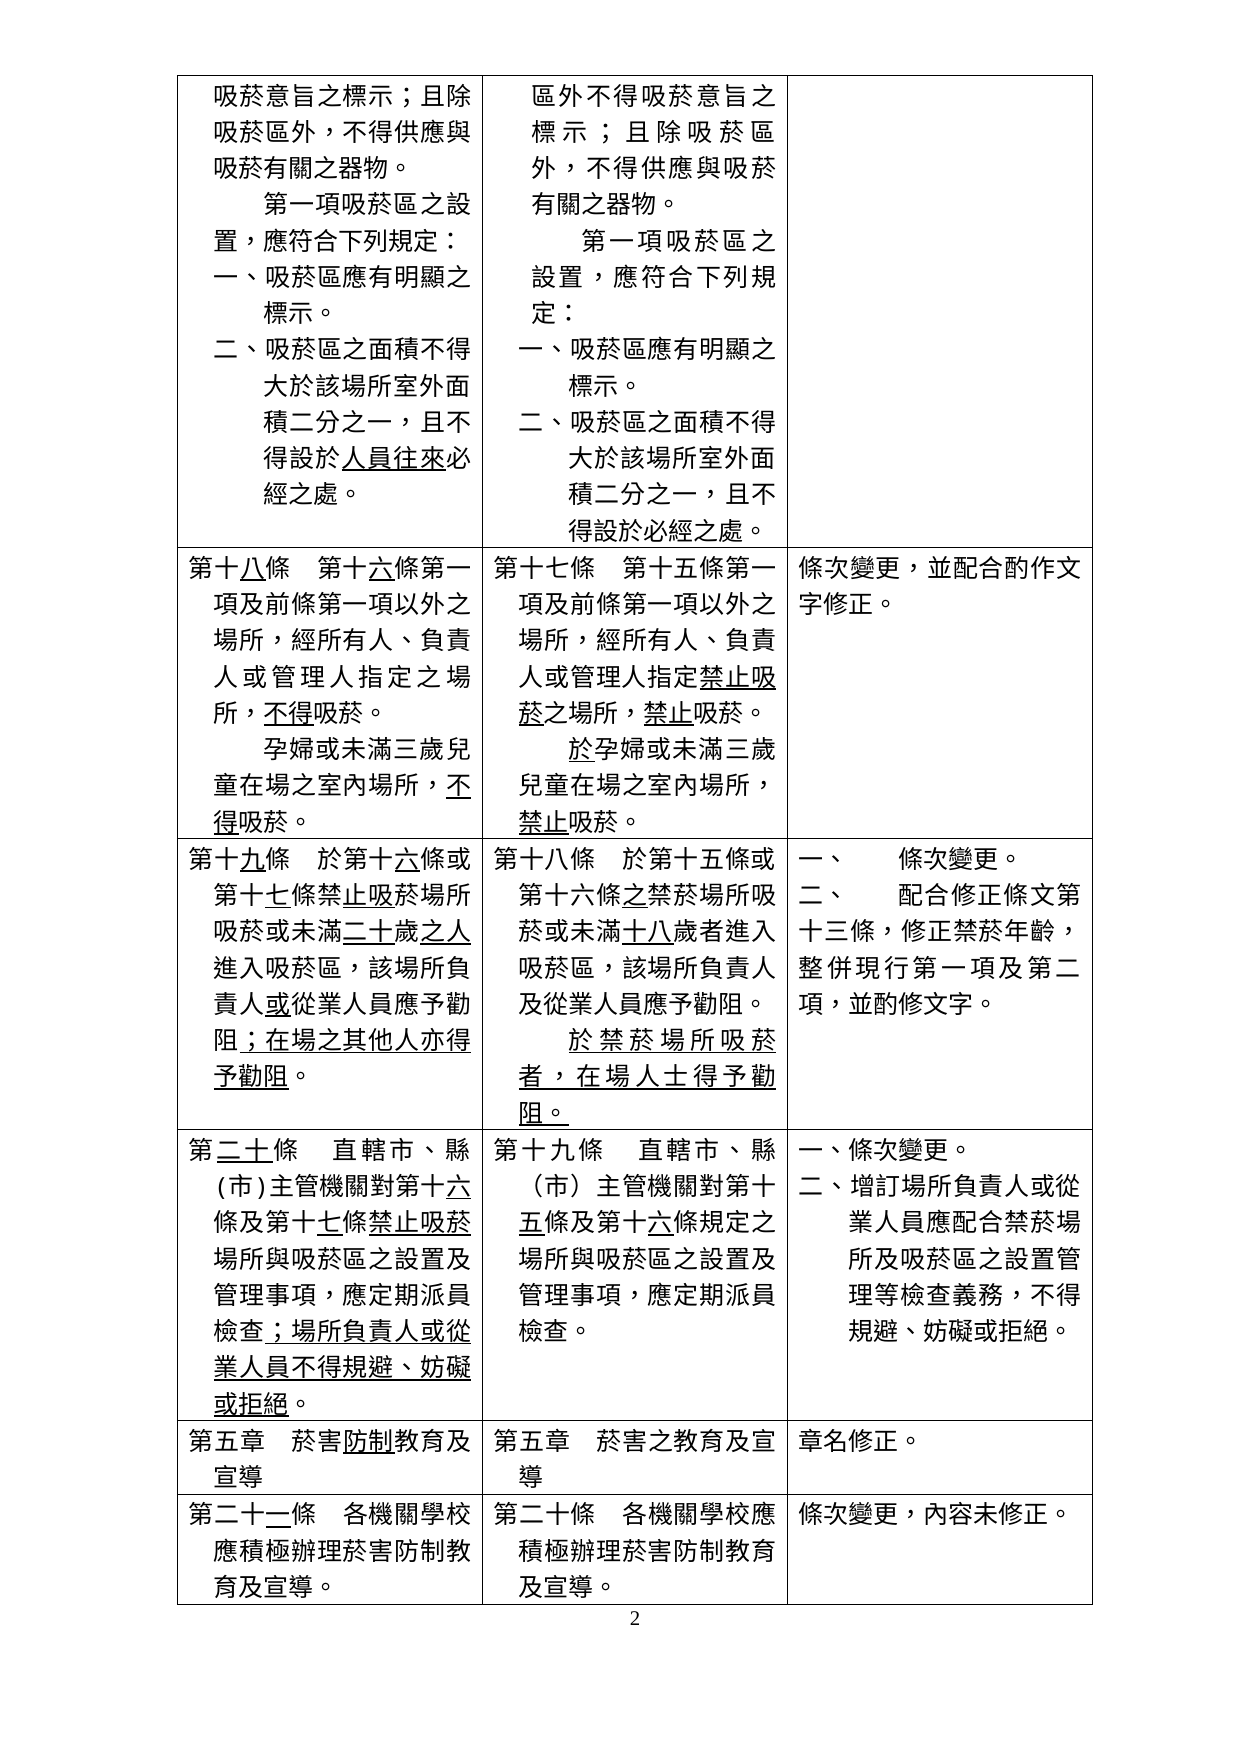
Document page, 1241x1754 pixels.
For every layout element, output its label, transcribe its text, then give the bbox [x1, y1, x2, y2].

table_cell 第二十一條 各機關學校應積極辦理菸害防制教育及宣導。 [178, 1495, 482, 1604]
table_cell 條次變更。 配合修正條文第十三條，修正禁菸年齡，整併現行第一項及第二項，並酌修文字。 [788, 839, 1092, 1129]
table_cell 第五章 菸害防制教育及宣導 [178, 1421, 482, 1494]
table_cell 第十七條 第十五條第一項及前條第一項以外之場所，經所有人、負責人或管理人指定禁止吸菸之場所，禁止吸菸。 於孕婦或未滿三歲兒童在場之室內場所，禁止吸菸。 [483, 548, 787, 838]
table_cell [788, 76, 1092, 547]
table_cell 第十八條 於第十五條或第十六條之禁菸場所吸菸或未滿十八歲者進入吸菸區，該場所負責人及從業人員應予勸阻。 於禁菸場所吸菸者，在場人士得予勸阻。 [483, 839, 787, 1129]
table_cell 第二十條 各機關學校應積極辦理菸害防制教育及宣導。 [483, 1495, 787, 1604]
table_cell 吸菸意旨之標示；且除吸菸區外，不得供應與吸菸有關之器物。 第一項吸菸區之設置，應符合下列規定： 一、吸菸區應有明顯之標示。 二、吸菸區之面積不得大於該場所室外面積二分之一，且不得設於人員往來必經之處。 [178, 76, 482, 547]
table_cell 第十九條 於第十六條或第十七條禁止吸菸場所吸菸或未滿二十歲之人進入吸菸區，該場所負責人或從業人員應予勸阻；在場之其他人亦得予勸阻。 [178, 839, 482, 1129]
table_cell 第二十條 直轄市、縣(市)主管機關對第十六條及第十七條禁止吸菸場所與吸菸區之設置及管理事項，應定期派員檢查；場所負責人或從業人員不得規避、妨礙或拒絕。 [178, 1130, 482, 1420]
table_cell 章名修正。 [788, 1421, 1092, 1494]
table_cell 條次變更，內容未修正。 [788, 1495, 1092, 1604]
table_cell 第十九條 直轄市、縣（市）主管機關對第十五條及第十六條規定之場所與吸菸區之設置及管理事項，應定期派員檢查。 [483, 1130, 787, 1420]
table_cell 一、條次變更。 二、增訂場所負責人或從業人員應配合禁菸場所及吸菸區之設置管理等檢查義務，不得規避、妨礙或拒絕。 [788, 1130, 1092, 1420]
table_cell 區外不得吸菸意旨之標示；且除吸菸區外，不得供應與吸菸有關之器物。 第一項吸菸區之設置，應符合下列規定： 一、吸菸區應有明顯之標示。 二、吸菸區之面積不得大於該場所室外面積二分之一，且不得設於必經之處。 [483, 76, 787, 547]
table_cell 第十八條 第十六條第一項及前條第一項以外之場所，經所有人、負責人或管理人指定之場所，不得吸菸。 孕婦或未滿三歲兒童在場之室內場所，不得吸菸。 [178, 548, 482, 838]
table_cell 第五章 菸害之教育及宣導 [483, 1421, 787, 1494]
table_cell 條次變更，並配合酌作文字修正。 [788, 548, 1092, 838]
